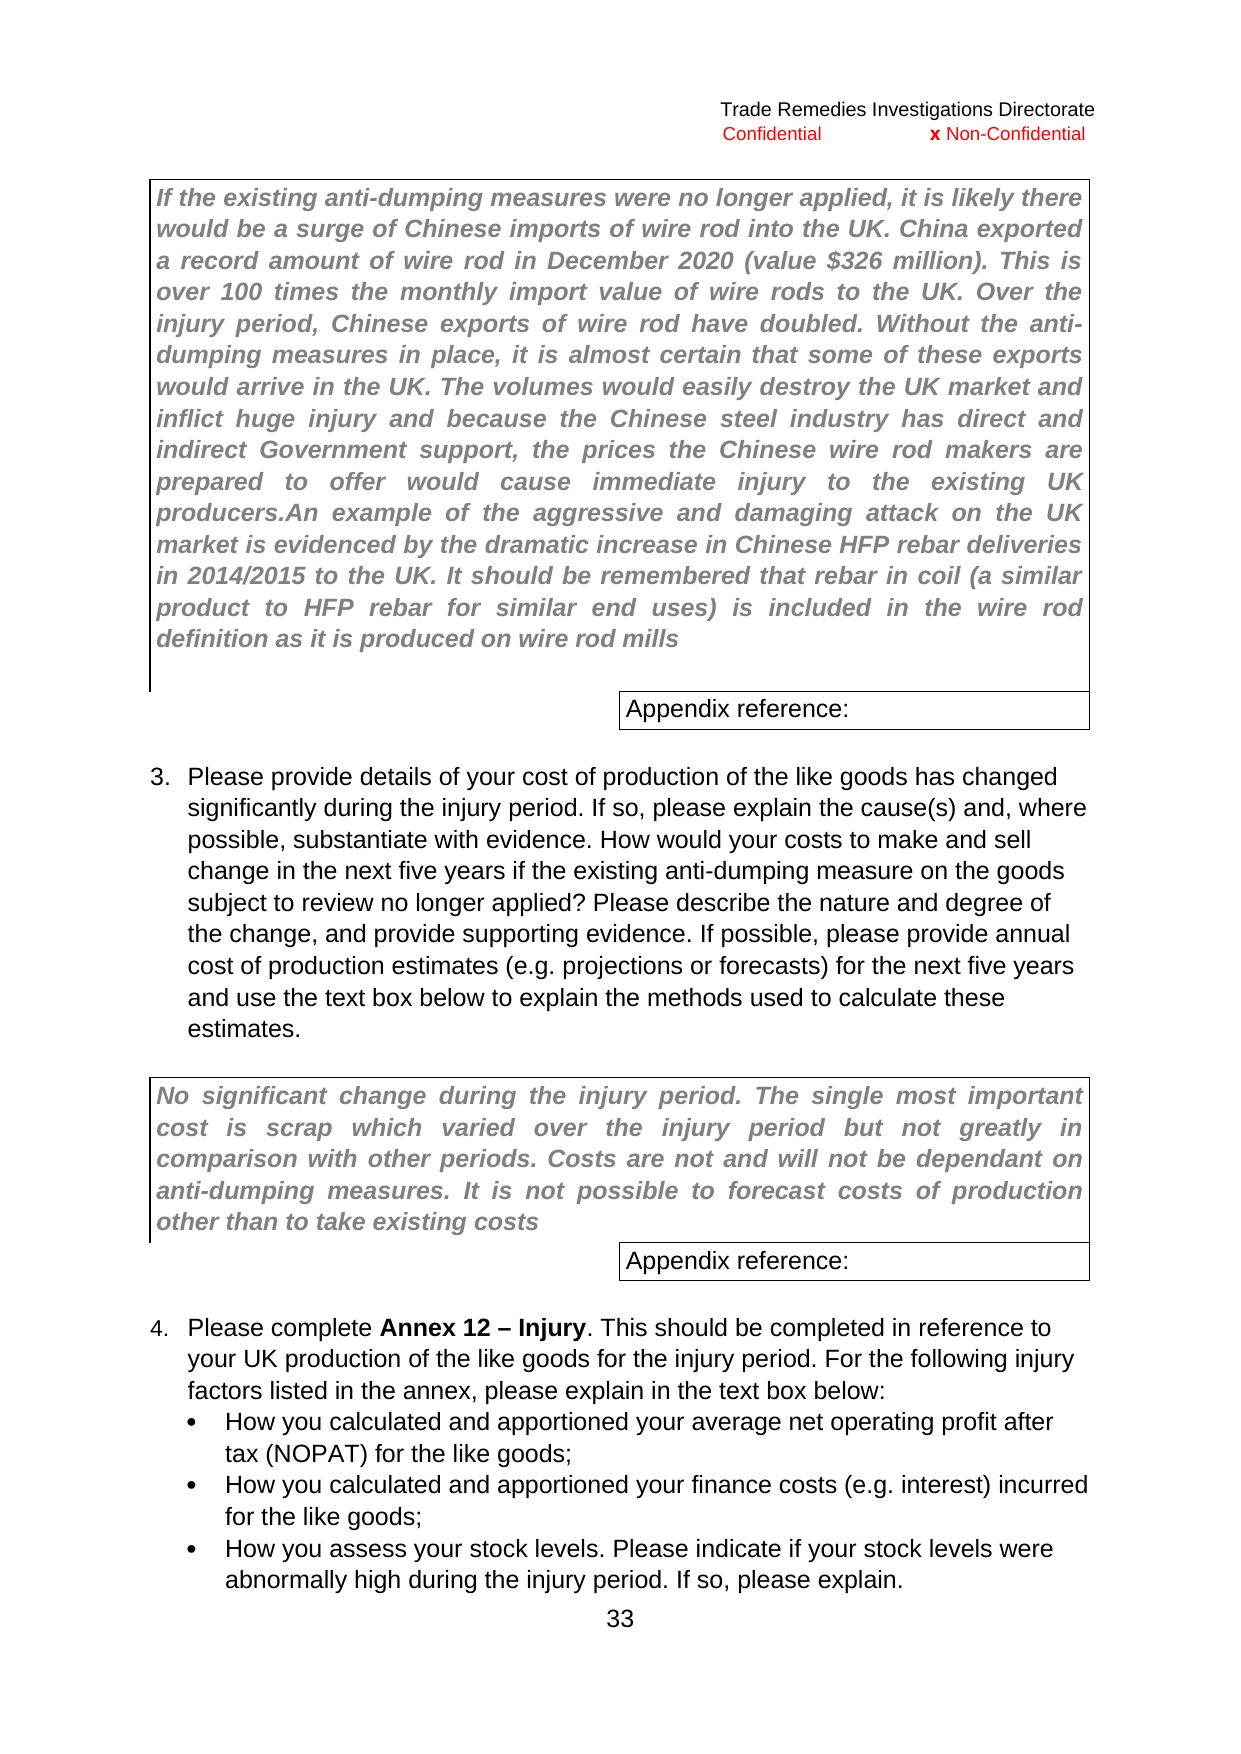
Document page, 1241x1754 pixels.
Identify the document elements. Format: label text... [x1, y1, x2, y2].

table_header No significant change during the injury period. The single most important cost is scrap which varied over the injury period but not greatly in comparison with other periods. Costs are not and will not be dependant on anti-dumping measures. It is not possible to forecast costs of production other than to take existing costs [151, 1078, 1089, 1242]
table_cell Appendix reference: [620, 1243, 1089, 1280]
table_cell [150, 1243, 619, 1280]
table_cell [150, 692, 619, 729]
table_cell Appendix reference: [620, 692, 1089, 729]
list Please provide details of your cost of production of the like goods has changed significantly during the injury period. If so, please explain the cause(s) and, where possible, substantiate with evidence. How would your costs to make and sell change in the next five years if the existing anti-dumping measure on the goods subject to review no longer applied? Please describe the nature and degree of the change, and provide supporting evidence. If possible, please provide annual cost of production estimates (e.g. projections or forecasts) for the next five years and use the text box below to explain the methods used to calculate these estimates. [150, 762, 1090, 1043]
table_header If the existing anti-dumping measures were no longer applied, it is likely there would be a surge of Chinese imports of wire rod into the UK. China exported a record amount of wire rod in December 2020 (value $326 million). This is over 100 times the monthly import value of wire rods to the UK. Over the injury period, Chinese exports of wire rod have doubled. Without the anti-dumping measures in place, it is almost certain that some of these exports would arrive in the UK. The volumes would easily destroy the UK market and inflict huge injury and because the Chinese steel industry has direct and indirect Government support, the prices the Chinese wire rod makers are prepared to offer would cause immediate injury to the existing UK producers.An example of the aggressive and damaging attack on the UK market is evidenced by the dramatic increase in Chinese HFP rebar deliveries in 2014/2015 to the UK. It should be remembered that rebar in coil (a similar product to HFP rebar for similar end uses) is included in the wire rod definition as it is produced on wire rod mills [151, 180, 1089, 691]
list How you calculated and apportioned your finance costs (e.g. interest) incurred for the like goods; [187, 1471, 1090, 1531]
list How you assess your stock levels. Please indicate if your stock levels were abnormally high during the injury period. If so, please explain. [187, 1534, 1090, 1594]
list Please complete Annex 12 – Injury. This should be completed in reference to your UK production of the like goods for the injury period. For the following injury factors listed in the annex, please explain in the text box below: [150, 1313, 1090, 1404]
list How you calculated and apportioned your average net operating profit after tax (NOPAT) for the like goods; [187, 1407, 1090, 1468]
